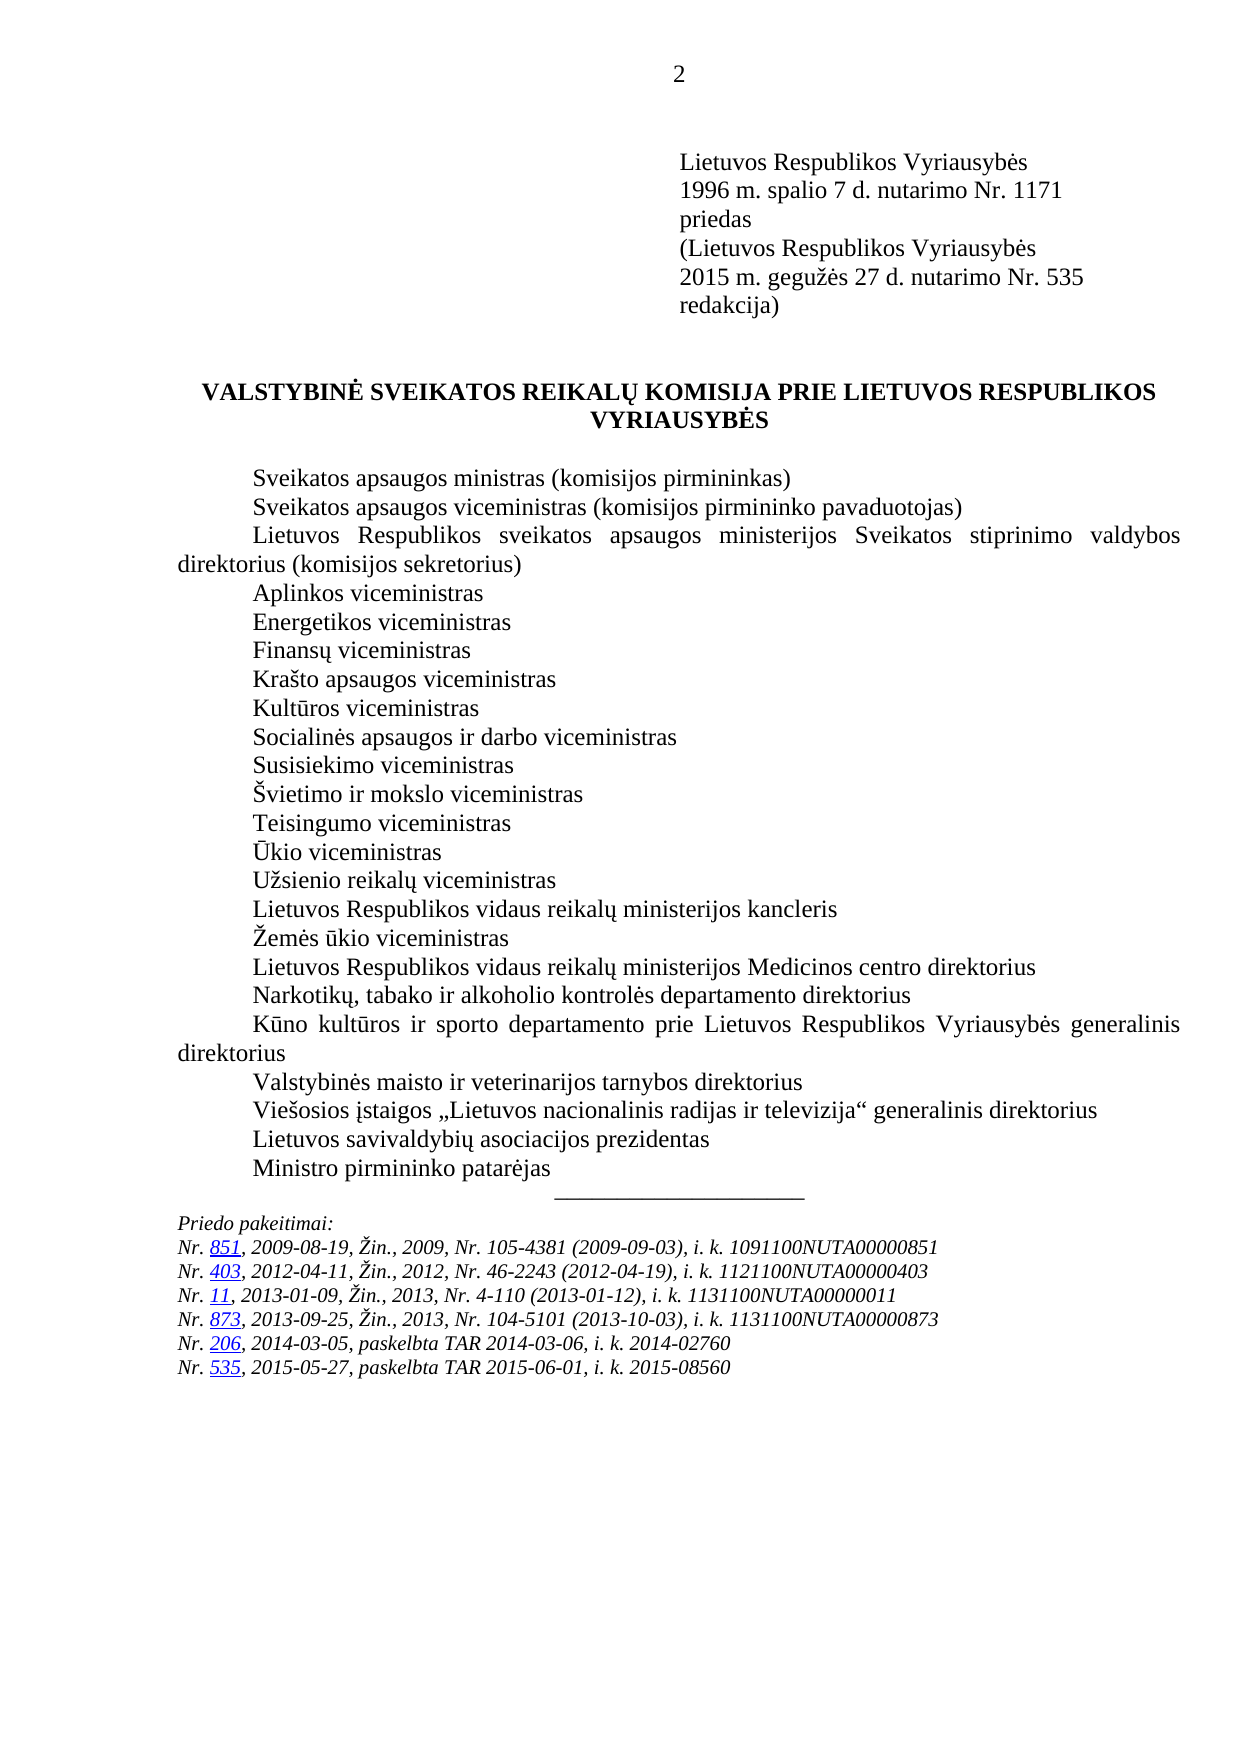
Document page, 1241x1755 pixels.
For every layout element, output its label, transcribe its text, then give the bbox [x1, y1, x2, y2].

text Lietuvos Respublikos vidaus reikalų ministerijos Medicinos centro direktorius [177, 952, 1181, 981]
text Kūno kultūros ir sporto departamento prie Lietuvos Respublikos Vyriausybės generalinis direktorius [177, 1009, 1181, 1067]
text Kultūros viceministras [177, 693, 1181, 722]
text Ministro pirmininko patarėjas [177, 1153, 1181, 1182]
text Užsienio reikalų viceministras [177, 866, 1181, 894]
text Sveikatos apsaugos ministras (komisijos pirmininkas) [177, 463, 1181, 492]
text Aplinkos viceministras [177, 578, 1181, 607]
text Lietuvos Respublikos Vyriausybės 1996 m. spalio 7 d. nutarimo Nr. 1171 priedas (Lietuvos Respublikos Vyriausybės 2015 m. gegužės 27 d. nutarimo Nr. 535 [679, 147, 1181, 291]
text Švietimo ir mokslo viceministras [177, 779, 1181, 808]
text Narkotikų, tabako ir alkoholio kontrolės departamento direktorius [177, 981, 1181, 1009]
text Susisiekimo viceministras [177, 751, 1181, 779]
text –––––––––––––––––––– [177, 1182, 1181, 1211]
text Lietuvos Respublikos vidaus reikalų ministerijos kancleris [177, 894, 1181, 923]
text Priedo pakeitimai: [177, 1211, 1181, 1235]
text Viešosios įstaigos „Lietuvos nacionalinis radijas ir televizija“ generalinis direktorius [177, 1096, 1181, 1124]
text Krašto apsaugos viceministras [177, 664, 1181, 693]
text Energetikos viceministras [177, 607, 1181, 636]
text Nr. 851, 2009-08-19, Žin., 2009, Nr. 105-4381 (2009-09-03), i. k. 1091100NUTA00000851 [177, 1235, 1181, 1259]
text VALSTYBINĖ SVEIKATOS REIKALŲ KOMISIJA PRIE LIETUVOS RESPUBLIKOS VYRIAUSYBĖS [177, 377, 1181, 434]
text Socialinės apsaugos ir darbo viceministras [177, 722, 1181, 751]
text Finansų viceministras [177, 636, 1181, 664]
text Valstybinės maisto ir veterinarijos tarnybos direktorius [177, 1067, 1181, 1096]
text Nr. 11, 2013-01-09, Žin., 2013, Nr. 4-110 (2013-01-12), i. k. 1131100NUTA00000011 [177, 1283, 1181, 1307]
text redakcija) [679, 291, 1181, 319]
text Lietuvos Respublikos sveikatos apsaugos ministerijos Sveikatos stiprinimo valdybos direktorius (komisijos sekretorius) [177, 521, 1181, 578]
text Nr. 403, 2012-04-11, Žin., 2012, Nr. 46-2243 (2012-04-19), i. k. 1121100NUTA00000403 [177, 1259, 1181, 1283]
text Teisingumo viceministras [177, 808, 1181, 837]
text Lietuvos savivaldybių asociacijos prezidentas [177, 1124, 1181, 1153]
text Ūkio viceministras [177, 837, 1181, 866]
text Žemės ūkio viceministras [177, 923, 1181, 952]
text Sveikatos apsaugos viceministras (komisijos pirmininko pavaduotojas) [177, 492, 1181, 521]
text Nr. 535, 2015-05-27, paskelbta TAR 2015-06-01, i. k. 2015-08560 [177, 1355, 1181, 1379]
text Nr. 873, 2013-09-25, Žin., 2013, Nr. 104-5101 (2013-10-03), i. k. 1131100NUTA00000873 [177, 1307, 1181, 1331]
text Nr. 206, 2014-03-05, paskelbta TAR 2014-03-06, i. k. 2014-02760 [177, 1331, 1181, 1355]
